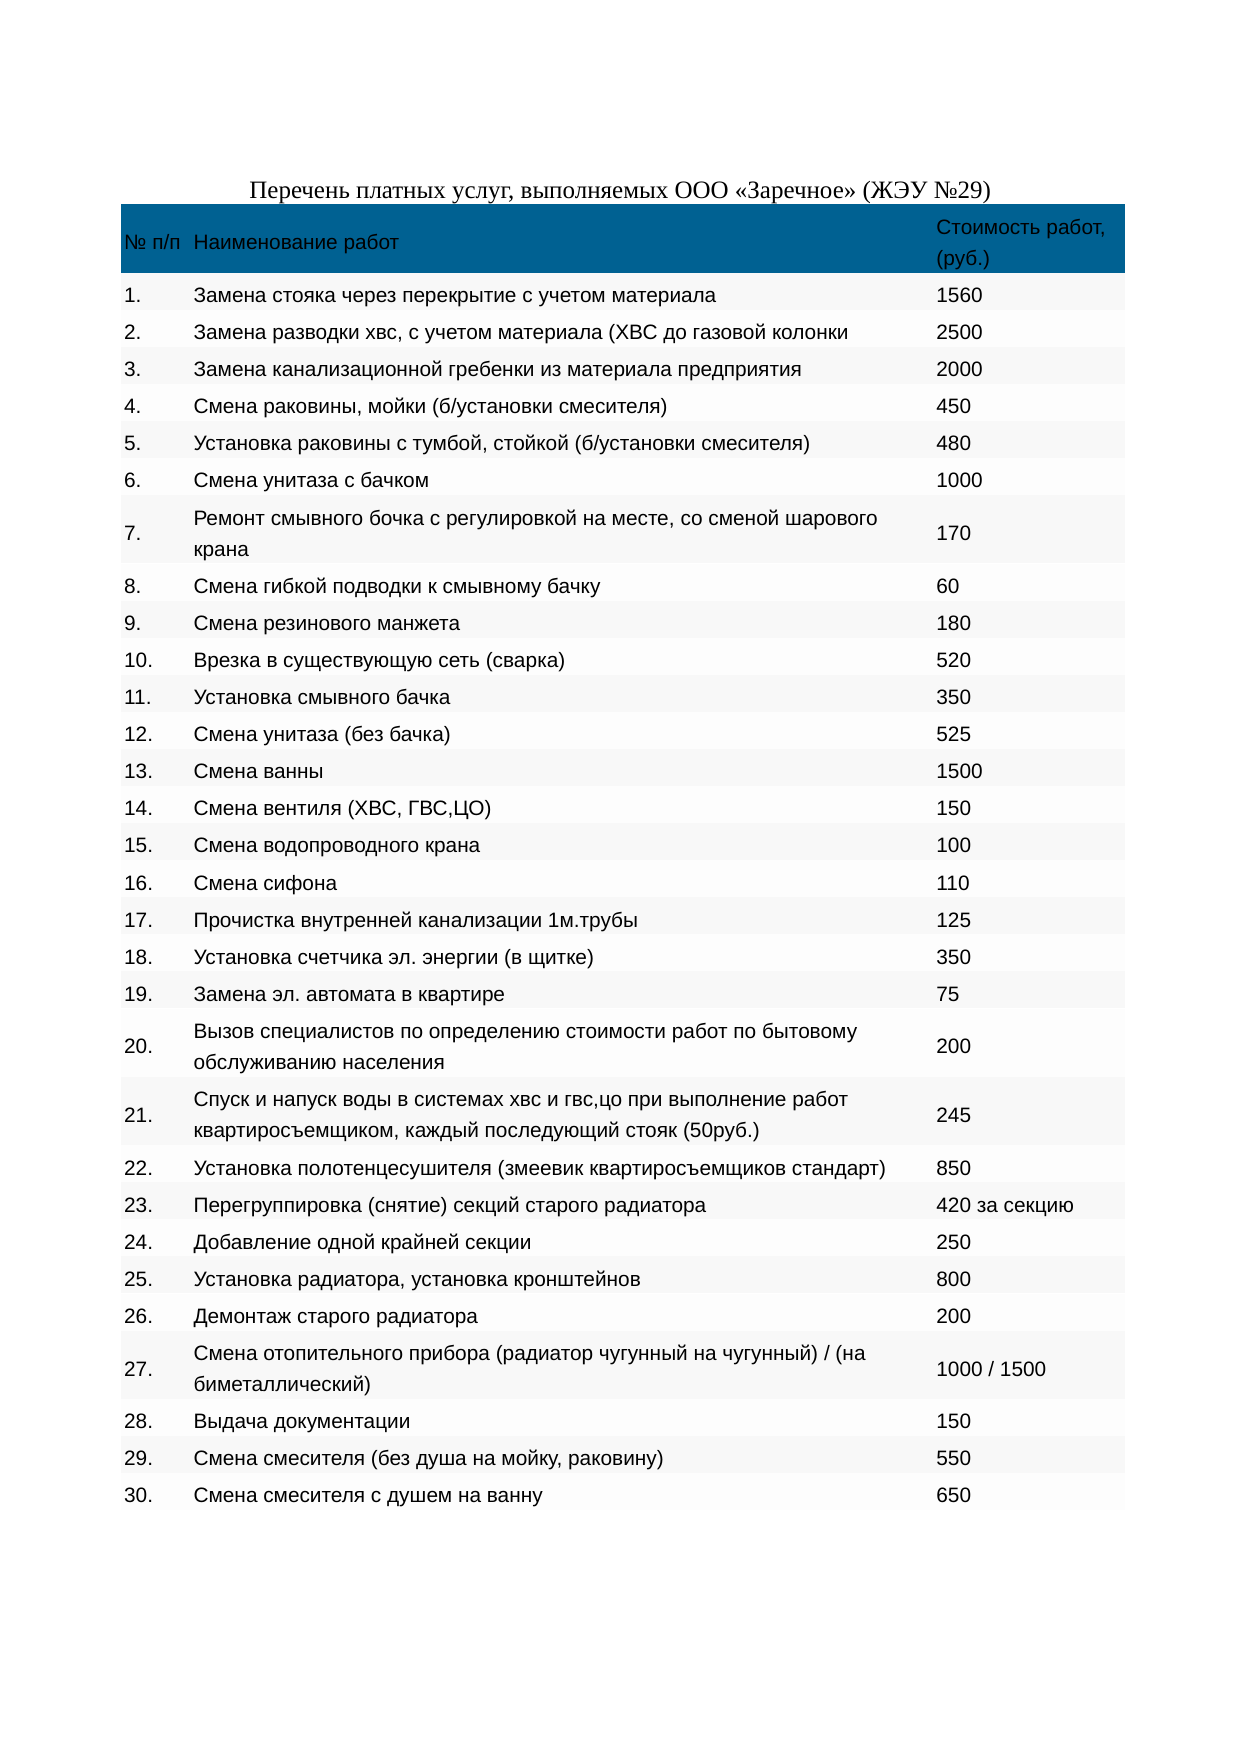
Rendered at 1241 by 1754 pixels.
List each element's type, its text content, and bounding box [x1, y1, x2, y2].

table_cell Смена ванны [190, 749, 933, 786]
table_cell Замена стояка через перекрытие с учетом материала [190, 273, 933, 310]
table_cell Смена унитаза (без бачка) [190, 712, 933, 749]
table_cell Установка радиатора, установка кронштейнов [190, 1256, 933, 1293]
table_cell 250 [933, 1219, 1125, 1256]
table_cell 1000 [933, 458, 1125, 495]
table_cell 480 [933, 421, 1125, 458]
table_cell Ремонт смывного бочка с регулировкой на месте, со сменой шарового крана [190, 495, 933, 563]
table_cell 1500 [933, 749, 1125, 786]
table_cell 18. [121, 934, 190, 971]
table_cell 17. [121, 897, 190, 934]
table_cell 24. [121, 1219, 190, 1256]
table_cell Перегруппировка (снятие) секций старого радиатора [190, 1182, 933, 1219]
table_cell Спуск и напуск воды в системах хвс и гвс,цо при выполнение работ квартиросъемщиком, каждый последующий стояк (50руб.) [190, 1077, 933, 1145]
table_cell Смена гибкой подводки к смывному бачку [190, 564, 933, 601]
table_cell 3. [121, 347, 190, 384]
table_cell 4. [121, 384, 190, 421]
text Перечень платных услуг, выполняемых ООО «Заречное» (ЖЭУ №29) [118, 176, 1122, 204]
table_cell 110 [933, 860, 1125, 897]
table_cell 12. [121, 712, 190, 749]
table_cell 23. [121, 1182, 190, 1219]
table_cell Замена канализационной гребенки из материала предприятия [190, 347, 933, 384]
table_cell 150 [933, 1399, 1125, 1436]
table_cell 60 [933, 564, 1125, 601]
table_cell 26. [121, 1294, 190, 1331]
table_cell 180 [933, 601, 1125, 638]
table_cell 28. [121, 1399, 190, 1436]
table_cell 800 [933, 1256, 1125, 1293]
table_cell Выдача документации [190, 1399, 933, 1436]
table_cell Смена отопительного прибора (радиатор чугунный на чугунный) / (на биметаллический) [190, 1331, 933, 1399]
table_cell 125 [933, 897, 1125, 934]
table_cell Установка полотенцесушителя (змеевик квартиросъемщиков стандарт) [190, 1145, 933, 1182]
table_cell 25. [121, 1256, 190, 1293]
table_cell 13. [121, 749, 190, 786]
table_cell 525 [933, 712, 1125, 749]
table_cell Смена резинового манжета [190, 601, 933, 638]
table_cell 11. [121, 675, 190, 712]
table_cell 200 [933, 1009, 1125, 1077]
table_cell 75 [933, 971, 1125, 1008]
table_cell 15. [121, 823, 190, 860]
table_cell 170 [933, 495, 1125, 563]
table_cell 1560 [933, 273, 1125, 310]
table_cell 27. [121, 1331, 190, 1399]
table_cell Смена унитаза с бачком [190, 458, 933, 495]
table_cell Смена вентиля (ХВС, ГВС,ЦО) [190, 786, 933, 823]
table_cell 2000 [933, 347, 1125, 384]
table_cell 150 [933, 786, 1125, 823]
table_cell 22. [121, 1145, 190, 1182]
table_cell Вызов специалистов по определению стоимости работ по бытовому обслуживанию населения [190, 1009, 933, 1077]
table_cell Смена раковины, мойки (б/установки смесителя) [190, 384, 933, 421]
table_cell Смена водопроводного крана [190, 823, 933, 860]
table_cell Замена эл. автомата в квартире [190, 971, 933, 1008]
table_cell 5. [121, 421, 190, 458]
table_header Наименование работ [190, 204, 933, 273]
table_cell Врезка в существующую сеть (сварка) [190, 638, 933, 675]
table_cell 2500 [933, 310, 1125, 347]
table_cell 450 [933, 384, 1125, 421]
table_cell Установка смывного бачка [190, 675, 933, 712]
table_cell 420 за секцию [933, 1182, 1125, 1219]
table_cell 650 [933, 1473, 1125, 1510]
table_cell 20. [121, 1009, 190, 1077]
table_cell 850 [933, 1145, 1125, 1182]
table_cell Установка раковины с тумбой, стойкой (б/установки смесителя) [190, 421, 933, 458]
table_cell 200 [933, 1294, 1125, 1331]
table_cell Смена сифона [190, 860, 933, 897]
table_cell Установка счетчика эл. энергии (в щитке) [190, 934, 933, 971]
table_cell 16. [121, 860, 190, 897]
table_cell 30. [121, 1473, 190, 1510]
table_cell Смена смесителя (без душа на мойку, раковину) [190, 1436, 933, 1473]
table_cell 8. [121, 564, 190, 601]
table_cell Прочистка внутренней канализации 1м.трубы [190, 897, 933, 934]
table_cell 7. [121, 495, 190, 563]
table_cell 1000 / 1500 [933, 1331, 1125, 1399]
table_cell 350 [933, 675, 1125, 712]
table_cell 100 [933, 823, 1125, 860]
table_cell 350 [933, 934, 1125, 971]
table_cell 1. [121, 273, 190, 310]
table_cell Демонтаж старого радиатора [190, 1294, 933, 1331]
table_cell Замена разводки хвс, с учетом материала (ХВС до газовой колонки [190, 310, 933, 347]
table_cell 19. [121, 971, 190, 1008]
table_cell 245 [933, 1077, 1125, 1145]
table_cell 10. [121, 638, 190, 675]
table_cell 9. [121, 601, 190, 638]
table_header Стоимость работ, (руб.) [933, 204, 1125, 273]
table_cell 550 [933, 1436, 1125, 1473]
table_cell 14. [121, 786, 190, 823]
table_cell 21. [121, 1077, 190, 1145]
table_cell Смена смесителя с душем на ванну [190, 1473, 933, 1510]
table_header № п/п [121, 204, 190, 273]
table_cell 29. [121, 1436, 190, 1473]
table_cell 2. [121, 310, 190, 347]
table_cell 520 [933, 638, 1125, 675]
table_cell 6. [121, 458, 190, 495]
table_cell Добавление одной крайней секции [190, 1219, 933, 1256]
